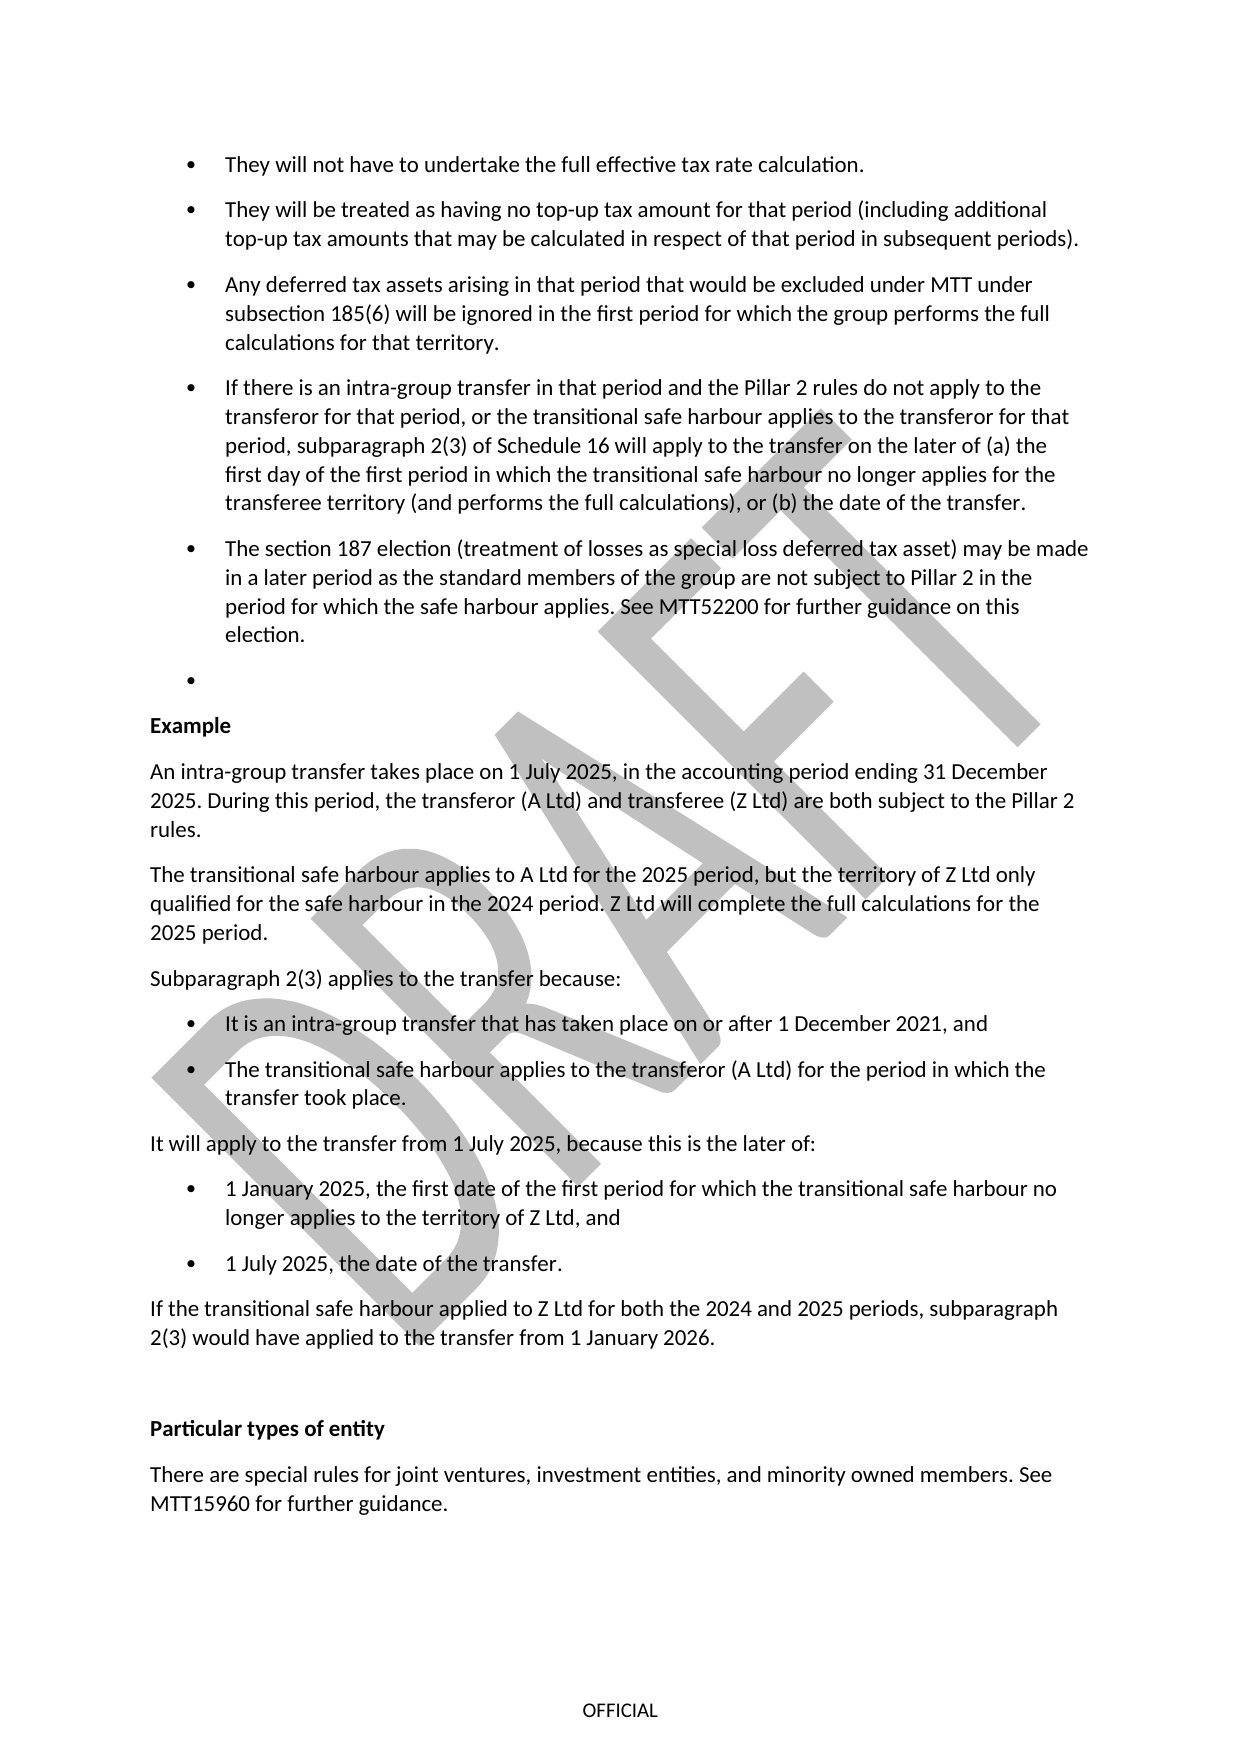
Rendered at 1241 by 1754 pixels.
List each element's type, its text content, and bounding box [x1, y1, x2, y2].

list They will be treated as having no top-up tax amount for that period (including additional top-up tax amounts that may be calculated in respect of that period in subsequent periods). [187, 196, 1090, 252]
text If the transitional safe harbour applied to Z Ltd for both the 2024 and 2025 periods, subparagraph 2(3) would have applied to the transfer from 1 January 2026. [150, 1294, 1090, 1351]
list 1 July 2025, the date of the transfer. [487, 1249, 1090, 1277]
list The transitional safe harbour applies to the transferor (A Ltd) for the period in which the transfer took place. [205, 1055, 401, 1112]
list It is an intra-group transfer that has taken place on or after 1 December 2021, and [552, 1009, 682, 1037]
text An intra-group transfer takes place on 1 July 2025, in the accounting period ending 31 December 2025. During this period, the transferor (A Ltd) and transferee (Z Ltd) are both subject to the Pillar 2 rules. [775, 757, 1090, 843]
text An intra-group transfer takes place on 1 July 2025, in the accounting period ending 31 December 2025. During this period, the transferor (A Ltd) and transferee (Z Ltd) are both subject to the Pillar 2 rules. [150, 757, 561, 843]
text Subparagraph 2(3) applies to the transfer because: [676, 964, 1090, 992]
text It will apply to the transfer from 1 July 2025, because this is the later of: [250, 1129, 437, 1157]
text An intra-group transfer takes place on 1 July 2025, in the accounting period ending 31 December 2025. During this period, the transferor (A Ltd) and transferee (Z Ltd) are both subject to the Pillar 2 rules. [556, 772, 669, 843]
list 1 January 2025, the first date of the first period for which the transitional safe harbour no longer applies to the territory of Z Ltd, and [295, 1174, 460, 1231]
list 1 January 2025, the first date of the first period for which the transitional safe harbour no longer applies to the territory of Z Ltd, and [187, 1174, 303, 1231]
text [726, 712, 762, 730]
list 1 July 2025, the date of the transfer. [370, 1249, 453, 1277]
list It is an intra-group transfer that has taken place on or after 1 December 2021, and [320, 1009, 427, 1037]
text It will apply to the transfer from 1 July 2025, because this is the later of: [461, 1129, 547, 1157]
text It will apply to the transfer from 1 July 2025, because this is the later of: [150, 1129, 229, 1157]
list If there is an intra-group transfer in that period and the Pillar 2 rules do not apply to the transferor for that period, or the transitional safe harbour applies to the transferor for that period, subparagraph 2(3) of Schedule 16 will apply to the transfer on the later of (a) the first day of the first period in which the transitional safe harbour no longer applies for the transferee territory (and performs the full calculations), or (b) the date of the transfer. [187, 373, 1090, 517]
text [1026, 712, 1090, 740]
list The transitional safe harbour applies to the transferor (A Ltd) for the period in which the transfer took place. [494, 1055, 1090, 1112]
text There are special rules for joint ventures, investment entities, and minority owned members. See MTT15960 for further guidance. [150, 1460, 1090, 1517]
list 1 July 2025, the date of the transfer. [187, 1249, 349, 1277]
list The transitional safe harbour applies to the transferor (A Ltd) for the period in which the transfer took place. [392, 1055, 502, 1112]
text Subparagraph 2(3) applies to the transfer because: [530, 964, 654, 992]
list Any deferred tax assets arising in that period that would be excluded under MTT under subsection 185(6) will be ignored in the first period for which the group performs the full calculations for that territory. [187, 270, 1090, 356]
text [521, 712, 705, 740]
text The transitional safe harbour applies to A Ltd for the 2025 period, but the territory of Z Ltd only qualified for the safe harbour in the 2024 period. Z Ltd will complete the full calculations for the 2025 period. [364, 888, 491, 946]
text Subparagraph 2(3) applies to the transfer because: [403, 964, 498, 992]
text The transitional safe harbour applies to A Ltd for the 2025 period, but the territory of Z Ltd only qualified for the safe harbour in the 2024 period. Z Ltd will complete the full calculations for the 2025 period. [674, 860, 1090, 946]
text Example [150, 712, 516, 740]
text Subparagraph 2(3) applies to the transfer because: [150, 964, 382, 992]
text Particular types of entity [150, 1414, 1090, 1442]
text An intra-group transfer takes place on 1 July 2025, in the accounting period ending 31 December 2025. During this period, the transferor (A Ltd) and transferee (Z Ltd) are both subject to the Pillar 2 rules. [593, 757, 808, 843]
text The transitional safe harbour applies to A Ltd for the 2025 period, but the territory of Z Ltd only qualified for the safe harbour in the 2024 period. Z Ltd will complete the full calculations for the 2025 period. [150, 860, 370, 946]
list The section 187 election (treatment of losses as special loss deferred tax asset) may be made in a later period as the standard members of the group are not subject to Pillar 2 in the period for which the safe harbour applies. See MTT52200 for further guidance on this election. [187, 534, 918, 649]
list The section 187 election (treatment of losses as special loss deferred tax asset) may be made in a later period as the standard members of the group are not subject to Pillar 2 in the period for which the safe harbour applies. See MTT52200 for further guidance on this election. [852, 534, 1090, 649]
text The transitional safe harbour applies to A Ltd for the 2025 period, but the territory of Z Ltd only qualified for the safe harbour in the 2024 period. Z Ltd will complete the full calculations for the 2025 period. [609, 860, 702, 919]
text It will apply to the transfer from 1 July 2025, because this is the later of: [568, 1129, 1090, 1157]
list It is an intra-group transfer that has taken place on or after 1 December 2021, and [705, 1009, 1090, 1037]
list They will not have to undertake the full effective tax rate calculation. [187, 150, 1090, 178]
text [797, 712, 1009, 740]
list 1 January 2025, the first date of the first period for which the transitional safe harbour no longer applies to the territory of Z Ltd, and [486, 1174, 1090, 1231]
text The transitional safe harbour applies to A Ltd for the 2025 period, but the territory of Z Ltd only qualified for the safe harbour in the 2024 period. Z Ltd will complete the full calculations for the 2025 period. [452, 860, 625, 946]
